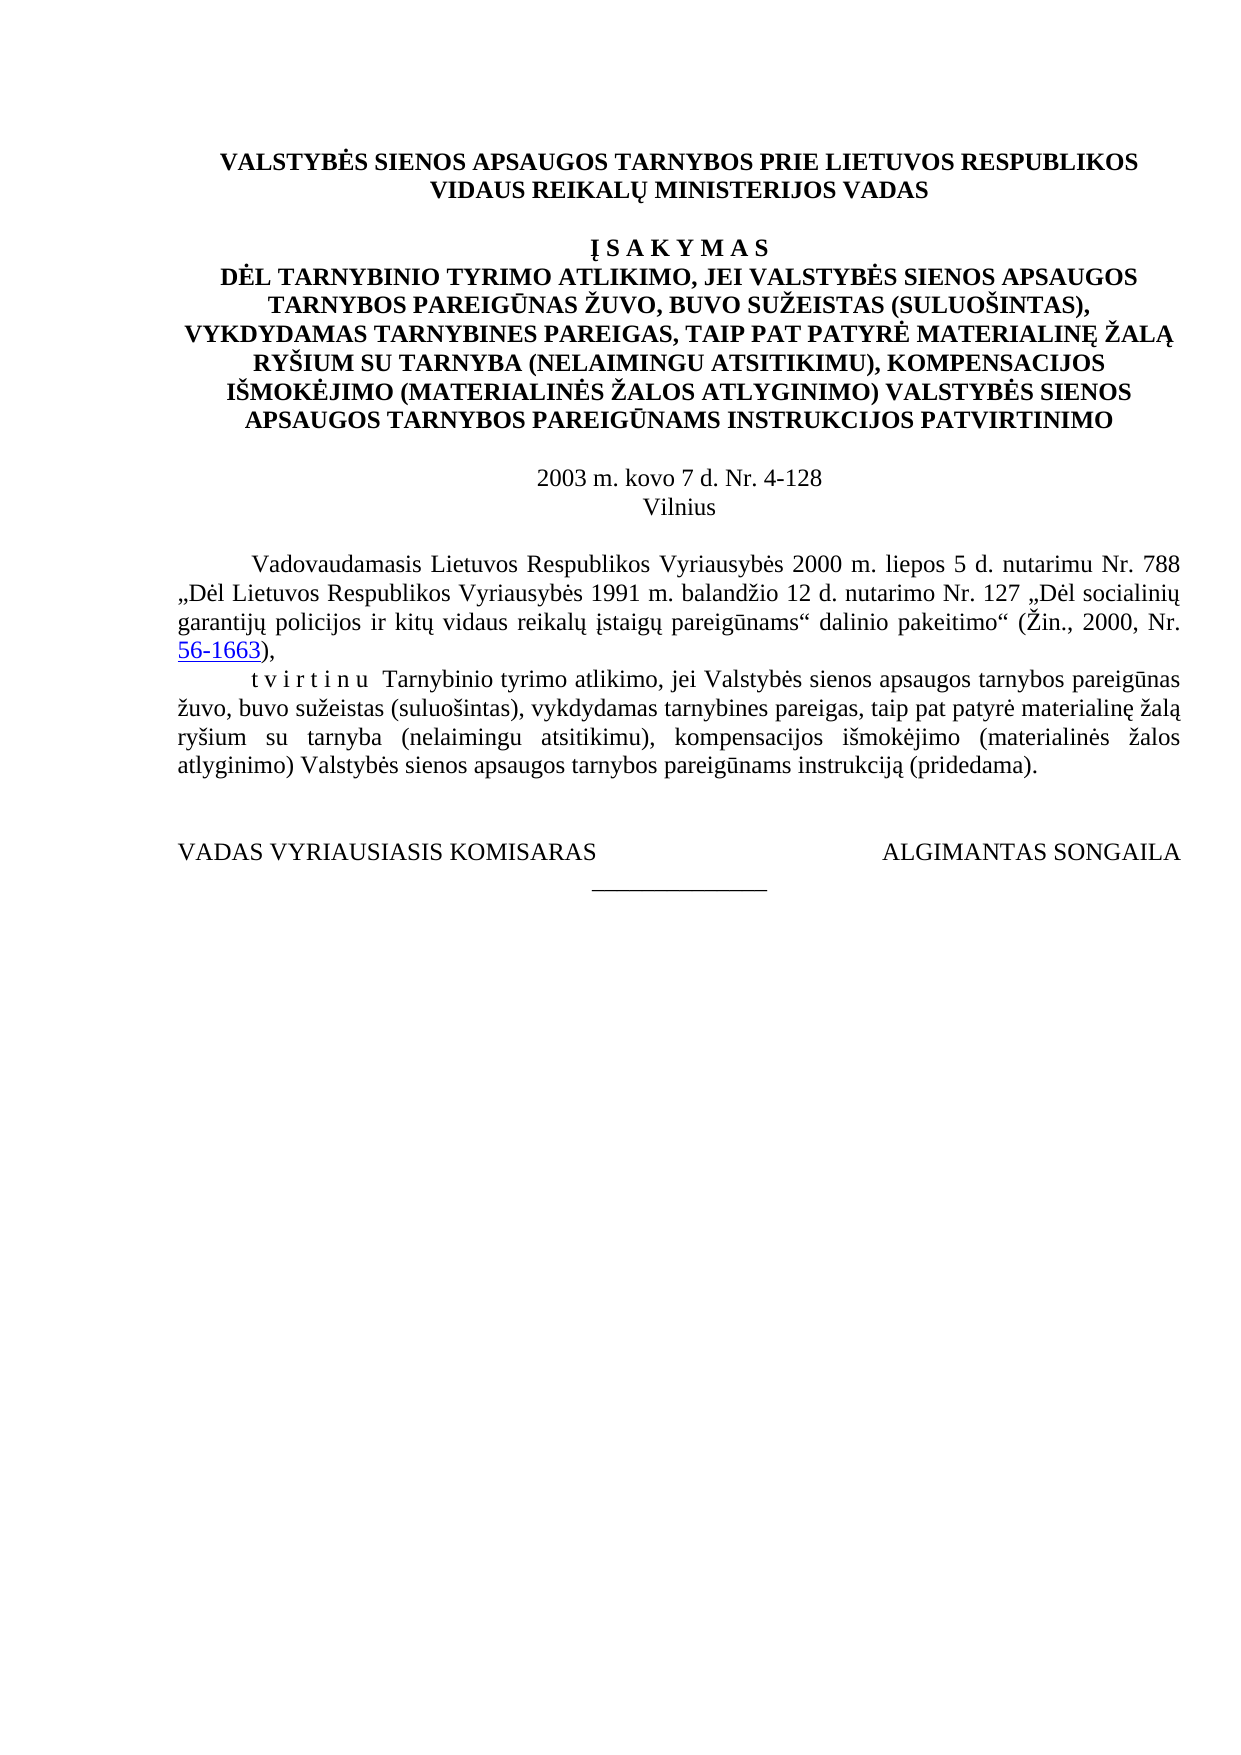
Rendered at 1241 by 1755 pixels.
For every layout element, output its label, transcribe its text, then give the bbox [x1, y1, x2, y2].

text tvirtinu Tarnybinio tyrimo atlikimo, jei Valstybės sienos apsaugos tarnybos pareigūnas žuvo, buvo sužeistas (suluošintas), vykdydamas tarnybines pareigas, taip pat patyrė materialinę žalą ryšium su tarnyba (nelaimingu atsitikimu), kompensacijos išmokėjimo (materialinės žalos atlyginimo) Valstybės sienos apsaugos tarnybos pareigūnams instrukciją (pridedama). [177, 664, 1181, 779]
text VADAS VYRIAUSIASIS KOMISARAS ALGIMANTAS SONGAILA [177, 837, 1181, 866]
text Vadovaudamasis Lietuvos Respublikos Vyriausybės 2000 m. liepos 5 d. nutarimu Nr. 788 „Dėl Lietuvos Respublikos Vyriausybės 1991 m. balandžio 12 d. nutarimo Nr. 127 „Dėl socialinių garantijų policijos ir kitų vidaus reikalų įstaigų pareigūnams“ dalinio pakeitimo“ (Žin., 2000, Nr. 56-1663), [177, 549, 1181, 664]
text DĖL TARNYBINIO TYRIMO ATLIKIMO, JEI VALSTYBĖS SIENOS APSAUGOS TARNYBOS PAREIGŪNAS ŽUVO, BUVO SUŽEISTAS (SULUOŠINTAS), VYKDYDAMAS TARNYBINES PAREIGAS, TAIP PAT PATYRĖ MATERIALINĘ ŽALĄ RYŠIUM SU TARNYBA (NELAIMINGU ATSITIKIMU), KOMPENSACIJOS IŠMOKĖJIMO (MATERIALINĖS ŽALOS ATLYGINIMO) VALSTYBĖS SIENOS APSAUGOS TARNYBOS PAREIGŪNAMS INSTRUKCIJOS PATVIRTINIMO [177, 262, 1181, 434]
text ______________ [177, 866, 1181, 894]
text VALSTYBĖS SIENOS APSAUGOS TARNYBOS PRIE LIETUVOS RESPUBLIKOS VIDAUS REIKALŲ MINISTERIJOS VADAS [177, 147, 1181, 204]
text Į S A K Y M A S [177, 233, 1181, 262]
text Vilnius [177, 492, 1181, 521]
text 2003 m. kovo 7 d. Nr. 4-128 [177, 463, 1181, 492]
